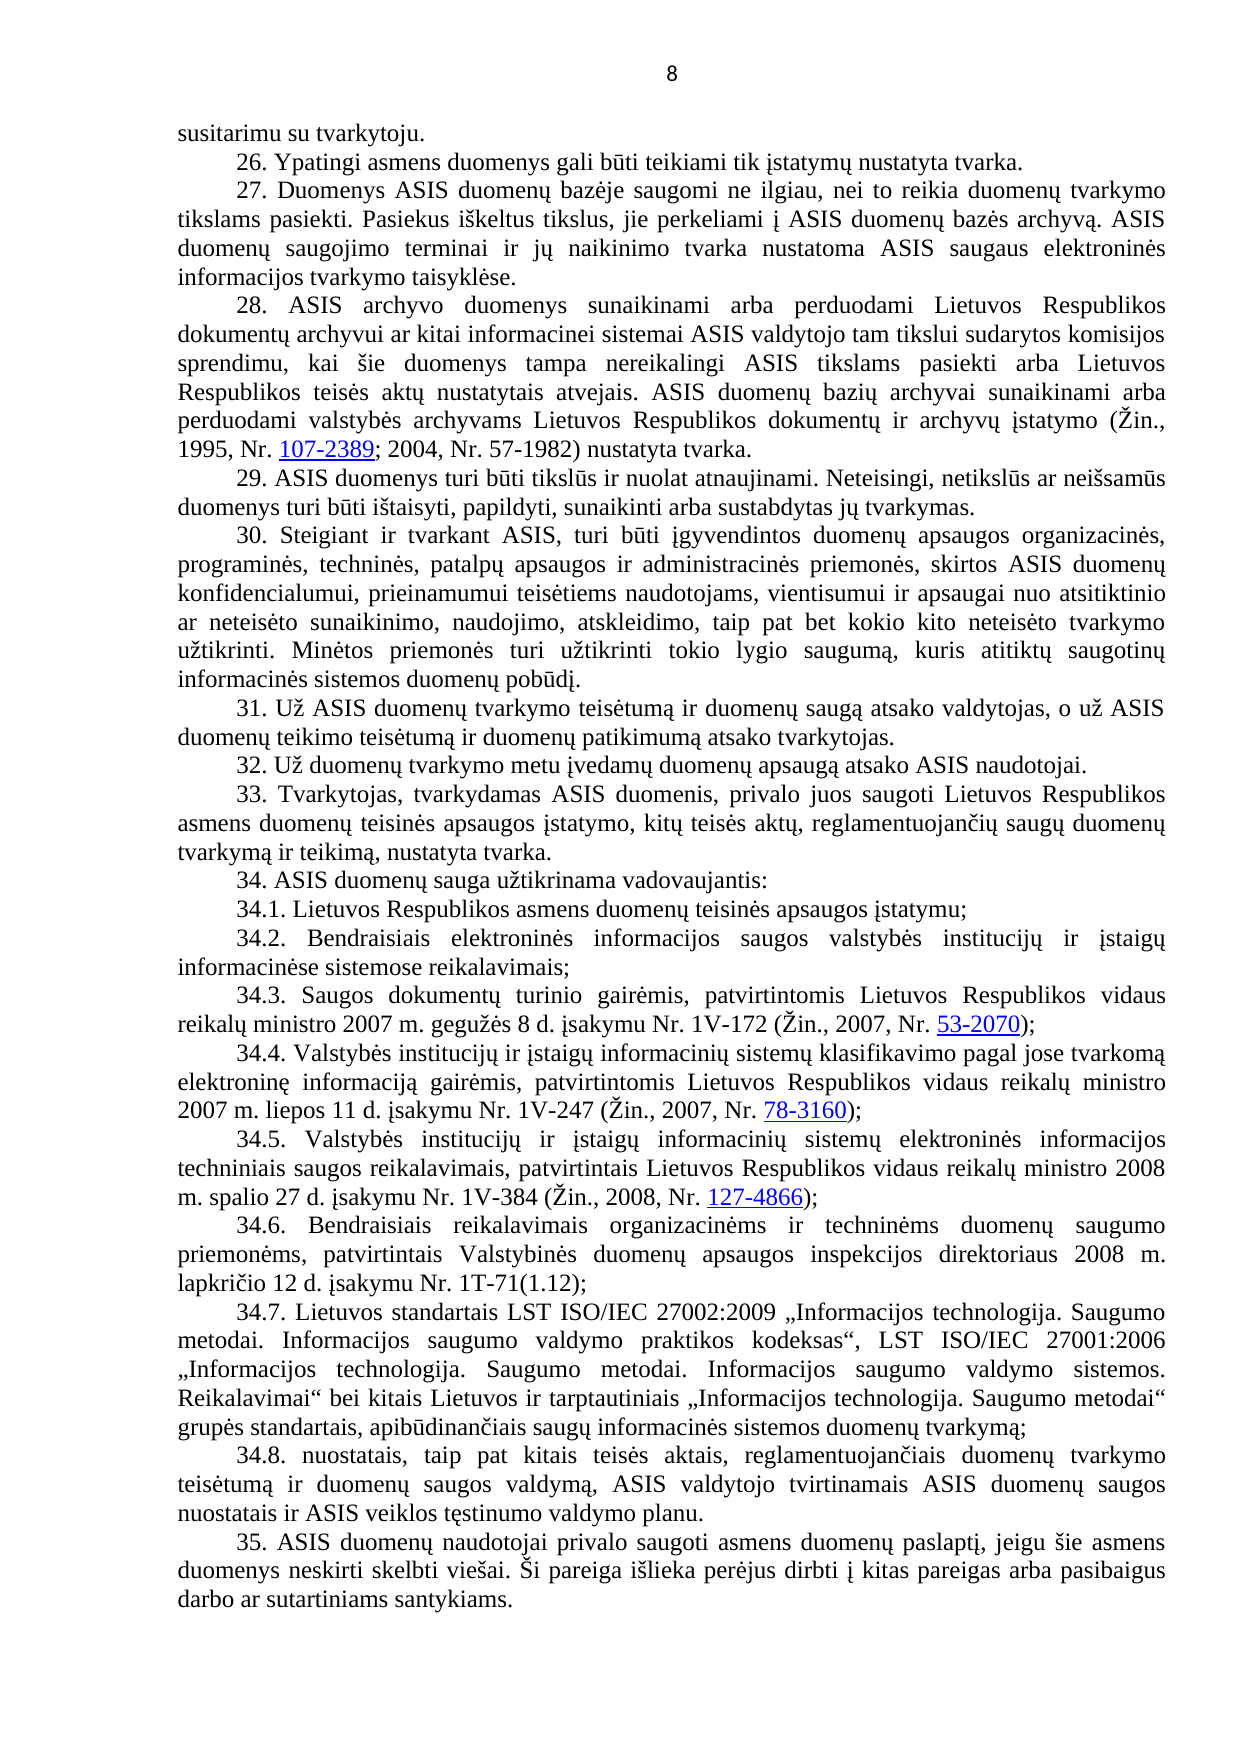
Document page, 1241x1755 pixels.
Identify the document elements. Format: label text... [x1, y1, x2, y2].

text 34.5. Valstybės institucijų ir įstaigų informacinių sistemų elektroninės informacijos techniniais saugos reikalavimais, patvirtintais Lietuvos Respublikos vidaus reikalų ministro 2008 m. spalio 27 d. įsakymu Nr. 1V-384 (Žin., 2008, Nr. 127-4866); [177, 1124, 1167, 1211]
text 34.8. nuostatais, taip pat kitais teisės aktais, reglamentuojančiais duomenų tvarkymo teisėtumą ir duomenų saugos valdymą, ASIS valdytojo tvirtinamais ASIS duomenų saugos nuostatais ir ASIS veiklos tęstinumo valdymo planu. [177, 1441, 1167, 1527]
text 34. ASIS duomenų sauga užtikrinama vadovaujantis: [177, 866, 1167, 894]
text 34.7. Lietuvos standartais LST ISO/IEC 27002:2009 „Informacijos technologija. Saugumo metodai. Informacijos saugumo valdymo praktikos kodeksas“, LST ISO/IEC 27001:2006 „Informacijos technologija. Saugumo metodai. Informacijos saugumo valdymo sistemos. Reikalavimai“ bei kitais Lietuvos ir tarptautiniais „Informacijos technologija. Saugumo metodai“ grupės standartais, apibūdinančiais saugų informacinės sistemos duomenų tvarkymą; [177, 1297, 1167, 1441]
text 32. Už duomenų tvarkymo metu įvedamų duomenų apsaugą atsako ASIS naudotojai. [177, 751, 1167, 779]
text 34.1. Lietuvos Respublikos asmens duomenų teisinės apsaugos įstatymu; [177, 894, 1167, 923]
text 34.3. Saugos dokumentų turinio gairėmis, patvirtintomis Lietuvos Respublikos vidaus reikalų ministro 2007 m. gegužės 8 d. įsakymu Nr. 1V-172 (Žin., 2007, Nr. 53-2070); [177, 981, 1167, 1038]
text 28. ASIS archyvo duomenys sunaikinami arba perduodami Lietuvos Respublikos dokumentų archyvui ar kitai informacinei sistemai ASIS valdytojo tam tikslui sudarytos komisijos sprendimu, kai šie duomenys tampa nereikalingi ASIS tikslams pasiekti arba Lietuvos Respublikos teisės aktų nustatytais atvejais. ASIS duomenų bazių archyvai sunaikinami arba perduodami valstybės archyvams Lietuvos Respublikos dokumentų ir archyvų įstatymo (Žin., 1995, Nr. 107-2389; 2004, Nr. 57-1982) nustatyta tvarka. [177, 291, 1167, 463]
text 33. Tvarkytojas, tvarkydamas ASIS duomenis, privalo juos saugoti Lietuvos Respublikos asmens duomenų teisinės apsaugos įstatymo, kitų teisės aktų, reglamentuojančių saugų duomenų tvarkymą ir teikimą, nustatyta tvarka. [177, 779, 1167, 866]
text 26. Ypatingi asmens duomenys gali būti teikiami tik įstatymų nustatyta tvarka. [177, 147, 1167, 176]
text 30. Steigiant ir tvarkant ASIS, turi būti įgyvendintos duomenų apsaugos organizacinės, programinės, techninės, patalpų apsaugos ir administracinės priemonės, skirtos ASIS duomenų konfidencialumui, prieinamumui teisėtiems naudotojams, vientisumui ir apsaugai nuo atsitiktinio ar neteisėto sunaikinimo, naudojimo, atskleidimo, taip pat bet kokio kito neteisėto tvarkymo užtikrinti. Minėtos priemonės turi užtikrinti tokio lygio saugumą, kuris atitiktų saugotinų informacinės sistemos duomenų pobūdį. [177, 521, 1167, 693]
text 34.6. Bendraisiais reikalavimais organizacinėms ir techninėms duomenų saugumo priemonėms, patvirtintais Valstybinės duomenų apsaugos inspekcijos direktoriaus 2008 m. lapkričio 12 d. įsakymu Nr. 1T-71(1.12); [177, 1211, 1167, 1297]
text susitarimu su tvarkytoju. [177, 118, 1167, 147]
text 29. ASIS duomenys turi būti tikslūs ir nuolat atnaujinami. Neteisingi, netikslūs ar neišsamūs duomenys turi būti ištaisyti, papildyti, sunaikinti arba sustabdytas jų tvarkymas. [177, 463, 1167, 521]
text 31. Už ASIS duomenų tvarkymo teisėtumą ir duomenų saugą atsako valdytojas, o už ASIS duomenų teikimo teisėtumą ir duomenų patikimumą atsako tvarkytojas. [177, 693, 1167, 751]
text 34.2. Bendraisiais elektroninės informacijos saugos valstybės institucijų ir įstaigų informacinėse sistemose reikalavimais; [177, 923, 1167, 981]
text 27. Duomenys ASIS duomenų bazėje saugomi ne ilgiau, nei to reikia duomenų tvarkymo tikslams pasiekti. Pasiekus iškeltus tikslus, jie perkeliami į ASIS duomenų bazės archyvą. ASIS duomenų saugojimo terminai ir jų naikinimo tvarka nustatoma ASIS saugaus elektroninės informacijos tvarkymo taisyklėse. [177, 176, 1167, 291]
text 34.4. Valstybės institucijų ir įstaigų informacinių sistemų klasifikavimo pagal jose tvarkomą elektroninę informaciją gairėmis, patvirtintomis Lietuvos Respublikos vidaus reikalų ministro 2007 m. liepos 11 d. įsakymu Nr. 1V-247 (Žin., 2007, Nr. 78-3160); [177, 1038, 1167, 1124]
text 35. ASIS duomenų naudotojai privalo saugoti asmens duomenų paslaptį, jeigu šie asmens duomenys neskirti skelbti viešai. Ši pareiga išlieka perėjus dirbti į kitas pareigas arba pasibaigus darbo ar sutartiniams santykiams. [177, 1527, 1167, 1613]
